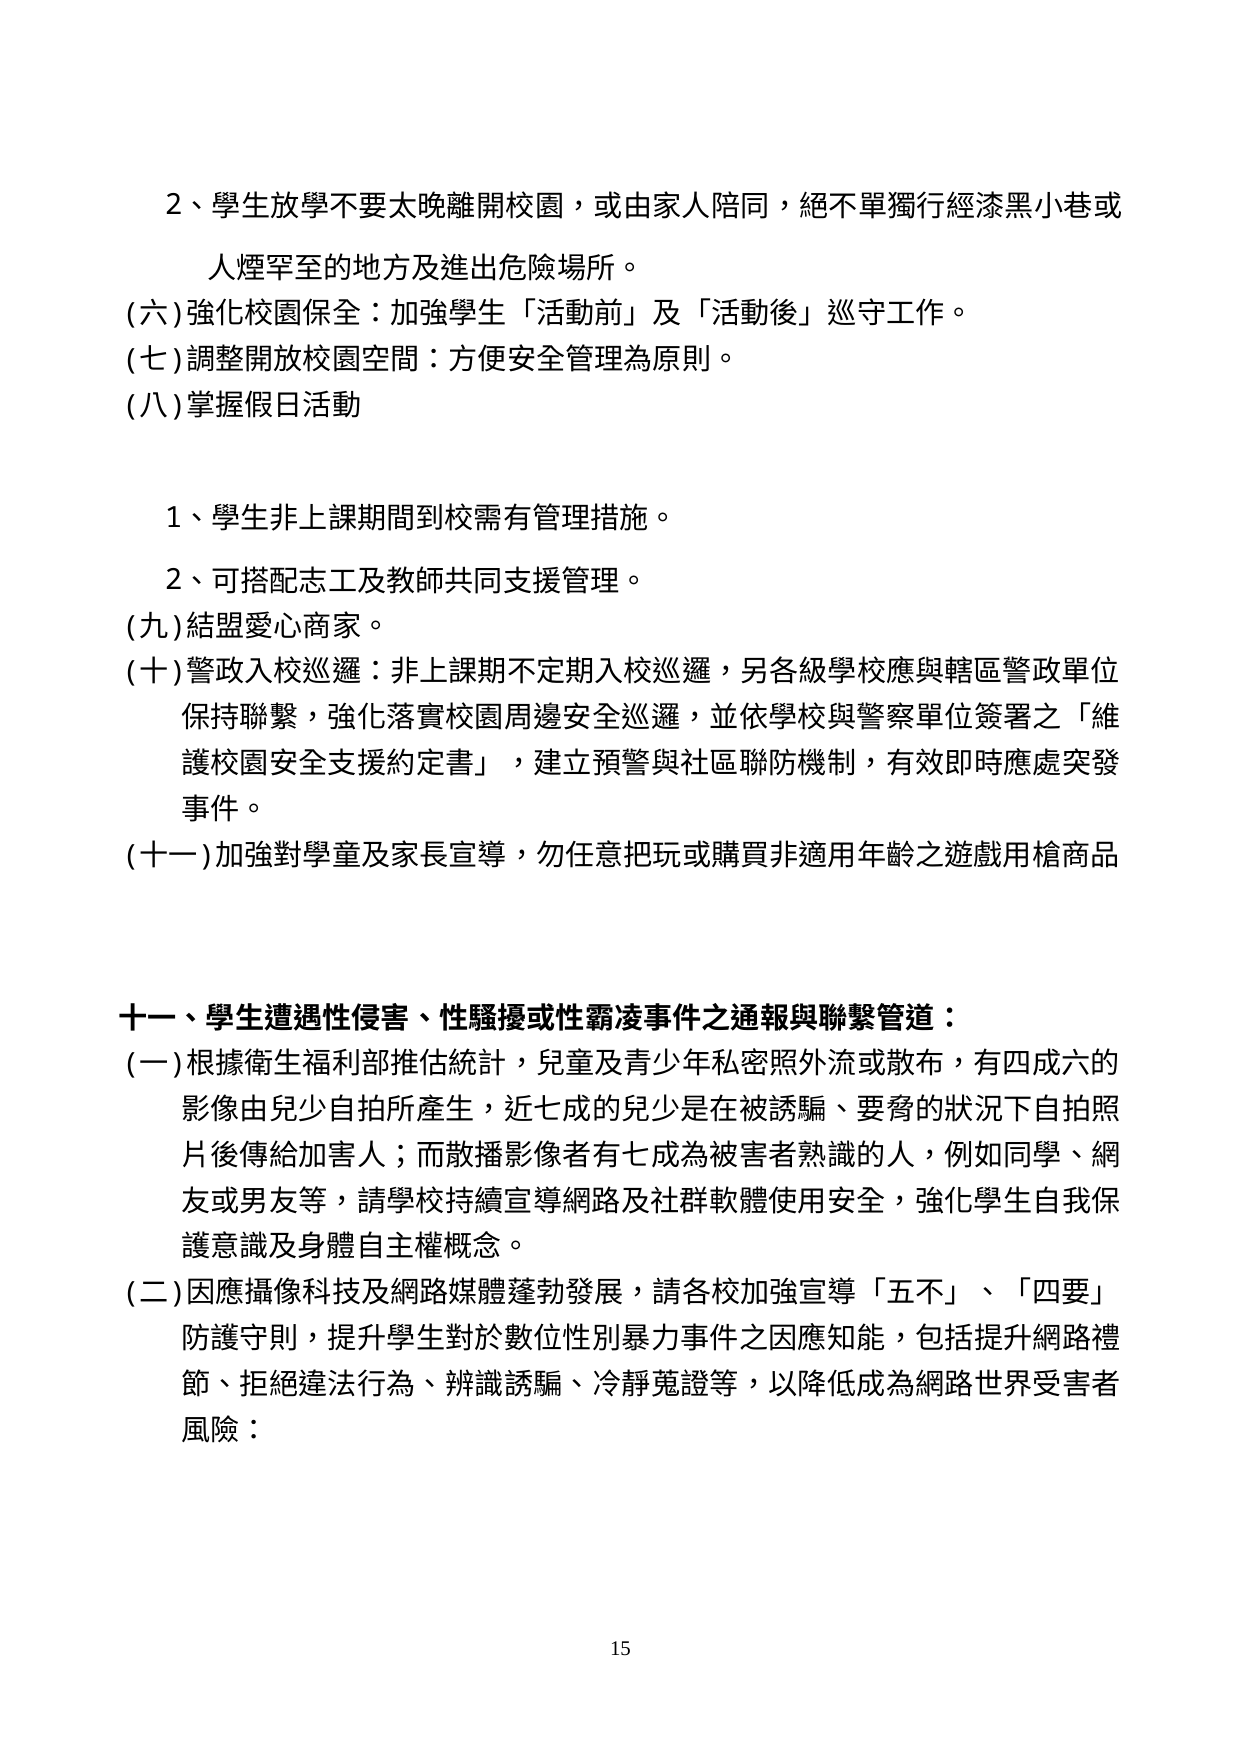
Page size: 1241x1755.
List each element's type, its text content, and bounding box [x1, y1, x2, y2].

text (二)因應攝像科技及網路媒體蓬勃發展，請各校加強宣導「五不」、「四要」防護守則，提升學生對於數位性別暴力事件之因應知能，包括提升網路禮節、拒絕違法行為、辨識誘騙、冷靜蒐證等，以降低成為網路世界受害者風險： [122, 1266, 1122, 1449]
text (八)掌握假日活動 [122, 378, 1122, 424]
text (十一)加強對學童及家長宣導，勿任意把玩或購買非適用年齡之遊戲用槍商品 [122, 828, 1122, 874]
text 1、學生非上課期間到校需有管理措施。 [164, 474, 1122, 537]
text 十一、學生遭遇性侵害、性騷擾或性霸凌事件之通報與聯繫管道： [118, 974, 1122, 1037]
text 2、學生放學不要太晚離開校園，或由家人陪同，絕不單獨行經漆黑小巷或人煙罕至的地方及進出危險場所。 [164, 162, 1122, 287]
text (六)強化校園保全：加強學生「活動前」及「活動後」巡守工作。 [122, 287, 1122, 333]
text (一)根據衛生福利部推估統計，兒童及青少年私密照外流或散布，有四成六的影像由兒少自拍所產生，近七成的兒少是在被誘騙、要脅的狀況下自拍照片後傳給加害人；而散播影像者有七成為被害者熟識的人，例如同學、網友或男友等，請學校持續宣導網路及社群軟體使用安全，強化學生自我保護意識及身體自主權概念。 [122, 1037, 1122, 1266]
text 2、可搭配志工及教師共同支援管理。 [164, 537, 1122, 599]
text (九)結盟愛心商家。 [122, 599, 1122, 645]
text (十)警政入校巡邏：非上課期不定期入校巡邏，另各級學校應與轄區警政單位保持聯繫，強化落實校園周邊安全巡邏，並依學校與警察單位簽署之「維護校園安全支援約定書」，建立預警與社區聯防機制，有效即時應處突發事件。 [122, 645, 1122, 828]
text (七)調整開放校園空間：方便安全管理為原則。 [122, 333, 1122, 378]
